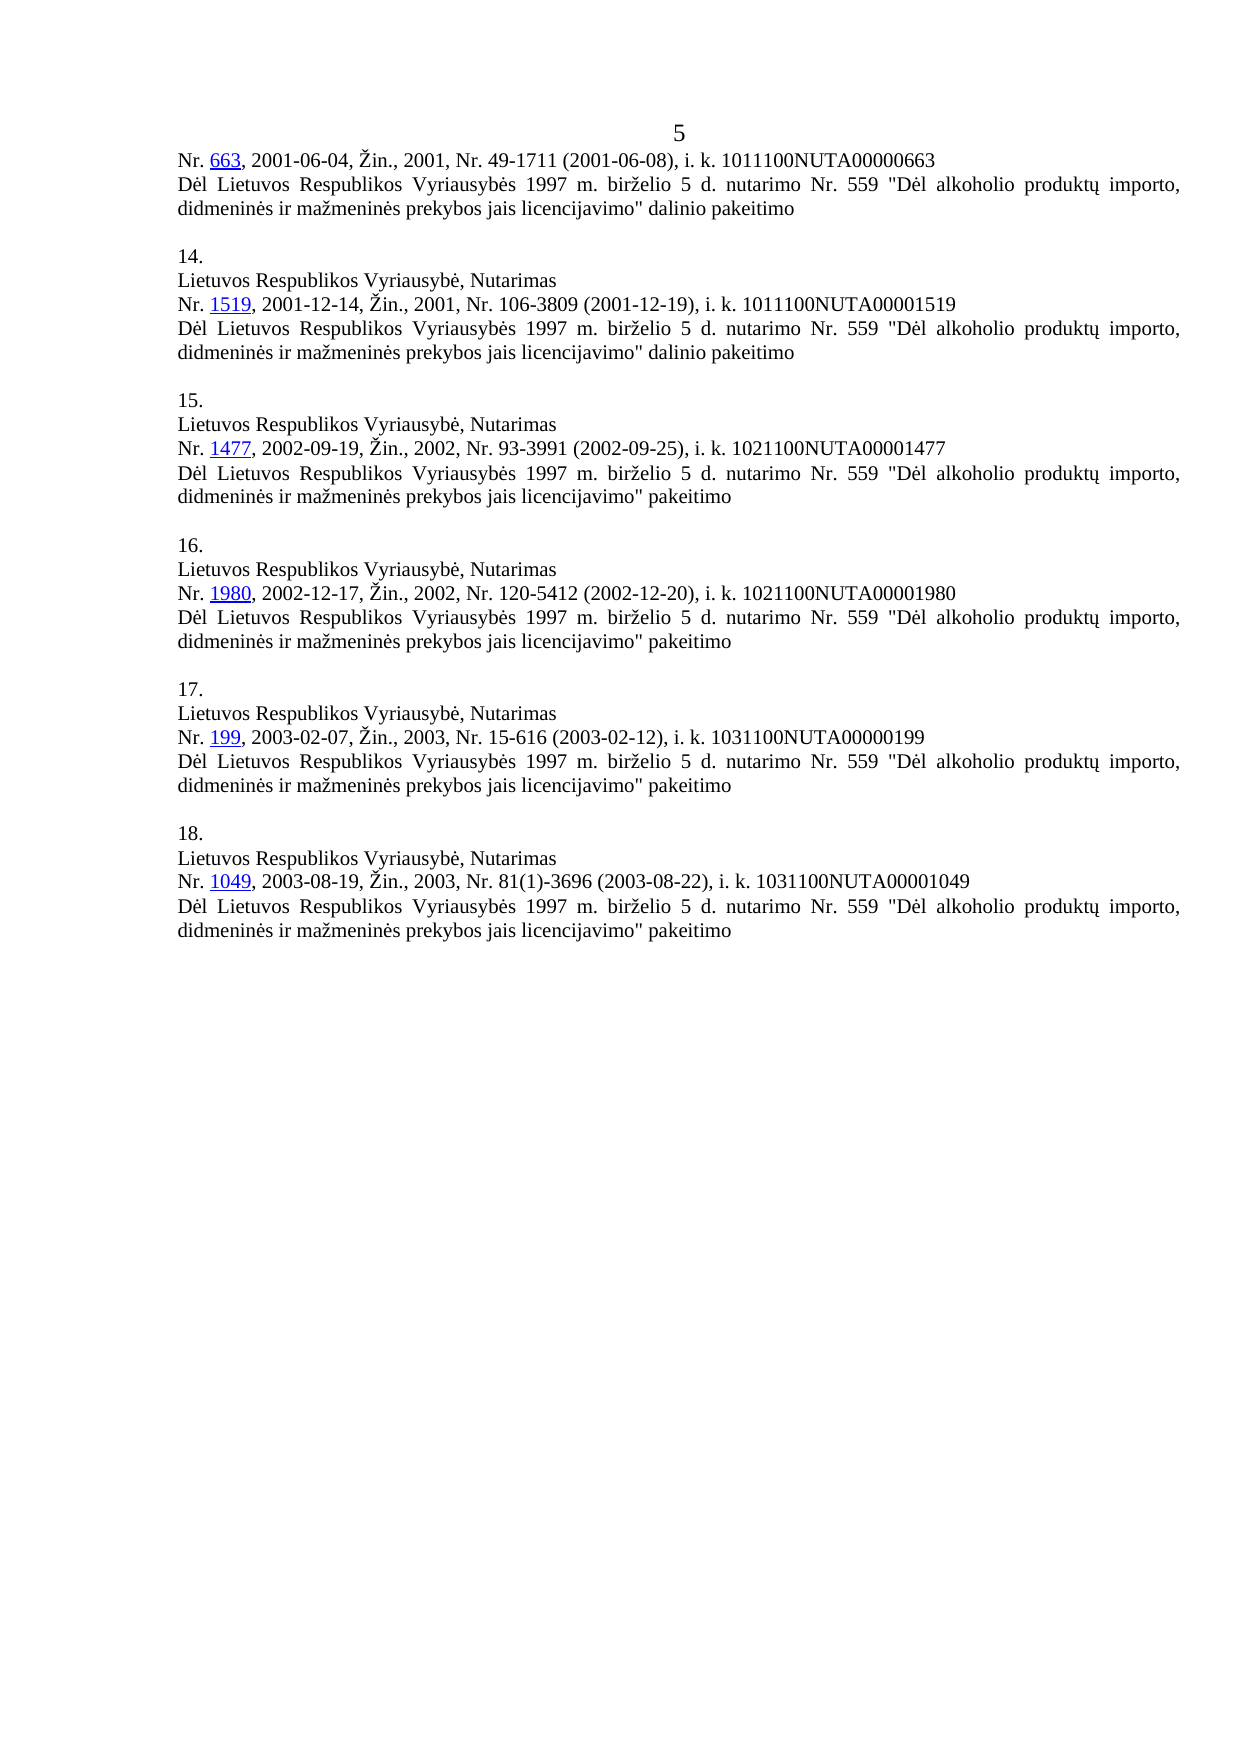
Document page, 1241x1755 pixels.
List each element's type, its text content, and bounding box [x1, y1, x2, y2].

text 16. [177, 533, 1181, 557]
text Dėl Lietuvos Respublikos Vyriausybės 1997 m. birželio 5 d. nutarimo Nr. 559 "Dėl alkoholio produktų importo, didmeninės ir mažmeninės prekybos jais licencijavimo" dalinio pakeitimo [177, 316, 1181, 364]
text Dėl Lietuvos Respublikos Vyriausybės 1997 m. birželio 5 d. nutarimo Nr. 559 "Dėl alkoholio produktų importo, didmeninės ir mažmeninės prekybos jais licencijavimo" pakeitimo [177, 605, 1181, 653]
text Lietuvos Respublikos Vyriausybė, Nutarimas [177, 412, 1181, 436]
text 18. [177, 821, 1181, 845]
text Dėl Lietuvos Respublikos Vyriausybės 1997 m. birželio 5 d. nutarimo Nr. 559 "Dėl alkoholio produktų importo, didmeninės ir mažmeninės prekybos jais licencijavimo" pakeitimo [177, 893, 1181, 942]
text Lietuvos Respublikos Vyriausybė, Nutarimas [177, 845, 1181, 869]
text Dėl Lietuvos Respublikos Vyriausybės 1997 m. birželio 5 d. nutarimo Nr. 559 "Dėl alkoholio produktų importo, didmeninės ir mažmeninės prekybos jais licencijavimo" pakeitimo [177, 749, 1181, 797]
text Lietuvos Respublikos Vyriausybė, Nutarimas [177, 701, 1181, 725]
text Lietuvos Respublikos Vyriausybė, Nutarimas [177, 557, 1181, 581]
text Nr. 1980, 2002-12-17, Žin., 2002, Nr. 120-5412 (2002-12-20), i. k. 1021100NUTA00001980 [177, 581, 1181, 605]
text Nr. 199, 2003-02-07, Žin., 2003, Nr. 15-616 (2003-02-12), i. k. 1031100NUTA00000199 [177, 725, 1181, 749]
text Dėl Lietuvos Respublikos Vyriausybės 1997 m. birželio 5 d. nutarimo Nr. 559 "Dėl alkoholio produktų importo, didmeninės ir mažmeninės prekybos jais licencijavimo" pakeitimo [177, 460, 1181, 508]
text Lietuvos Respublikos Vyriausybė, Nutarimas [177, 268, 1181, 292]
text 15. [177, 388, 1181, 412]
text Nr. 1049, 2003-08-19, Žin., 2003, Nr. 81(1)-3696 (2003-08-22), i. k. 1031100NUTA00001049 [177, 869, 1181, 893]
text Nr. 663, 2001-06-04, Žin., 2001, Nr. 49-1711 (2001-06-08), i. k. 1011100NUTA00000663 [177, 148, 1181, 172]
text Nr. 1477, 2002-09-19, Žin., 2002, Nr. 93-3991 (2002-09-25), i. k. 1021100NUTA00001477 [177, 436, 1181, 460]
text Dėl Lietuvos Respublikos Vyriausybės 1997 m. birželio 5 d. nutarimo Nr. 559 "Dėl alkoholio produktų importo, didmeninės ir mažmeninės prekybos jais licencijavimo" dalinio pakeitimo [177, 172, 1181, 220]
text Nr. 1519, 2001-12-14, Žin., 2001, Nr. 106-3809 (2001-12-19), i. k. 1011100NUTA00001519 [177, 292, 1181, 316]
text 14. [177, 244, 1181, 268]
text 17. [177, 677, 1181, 701]
